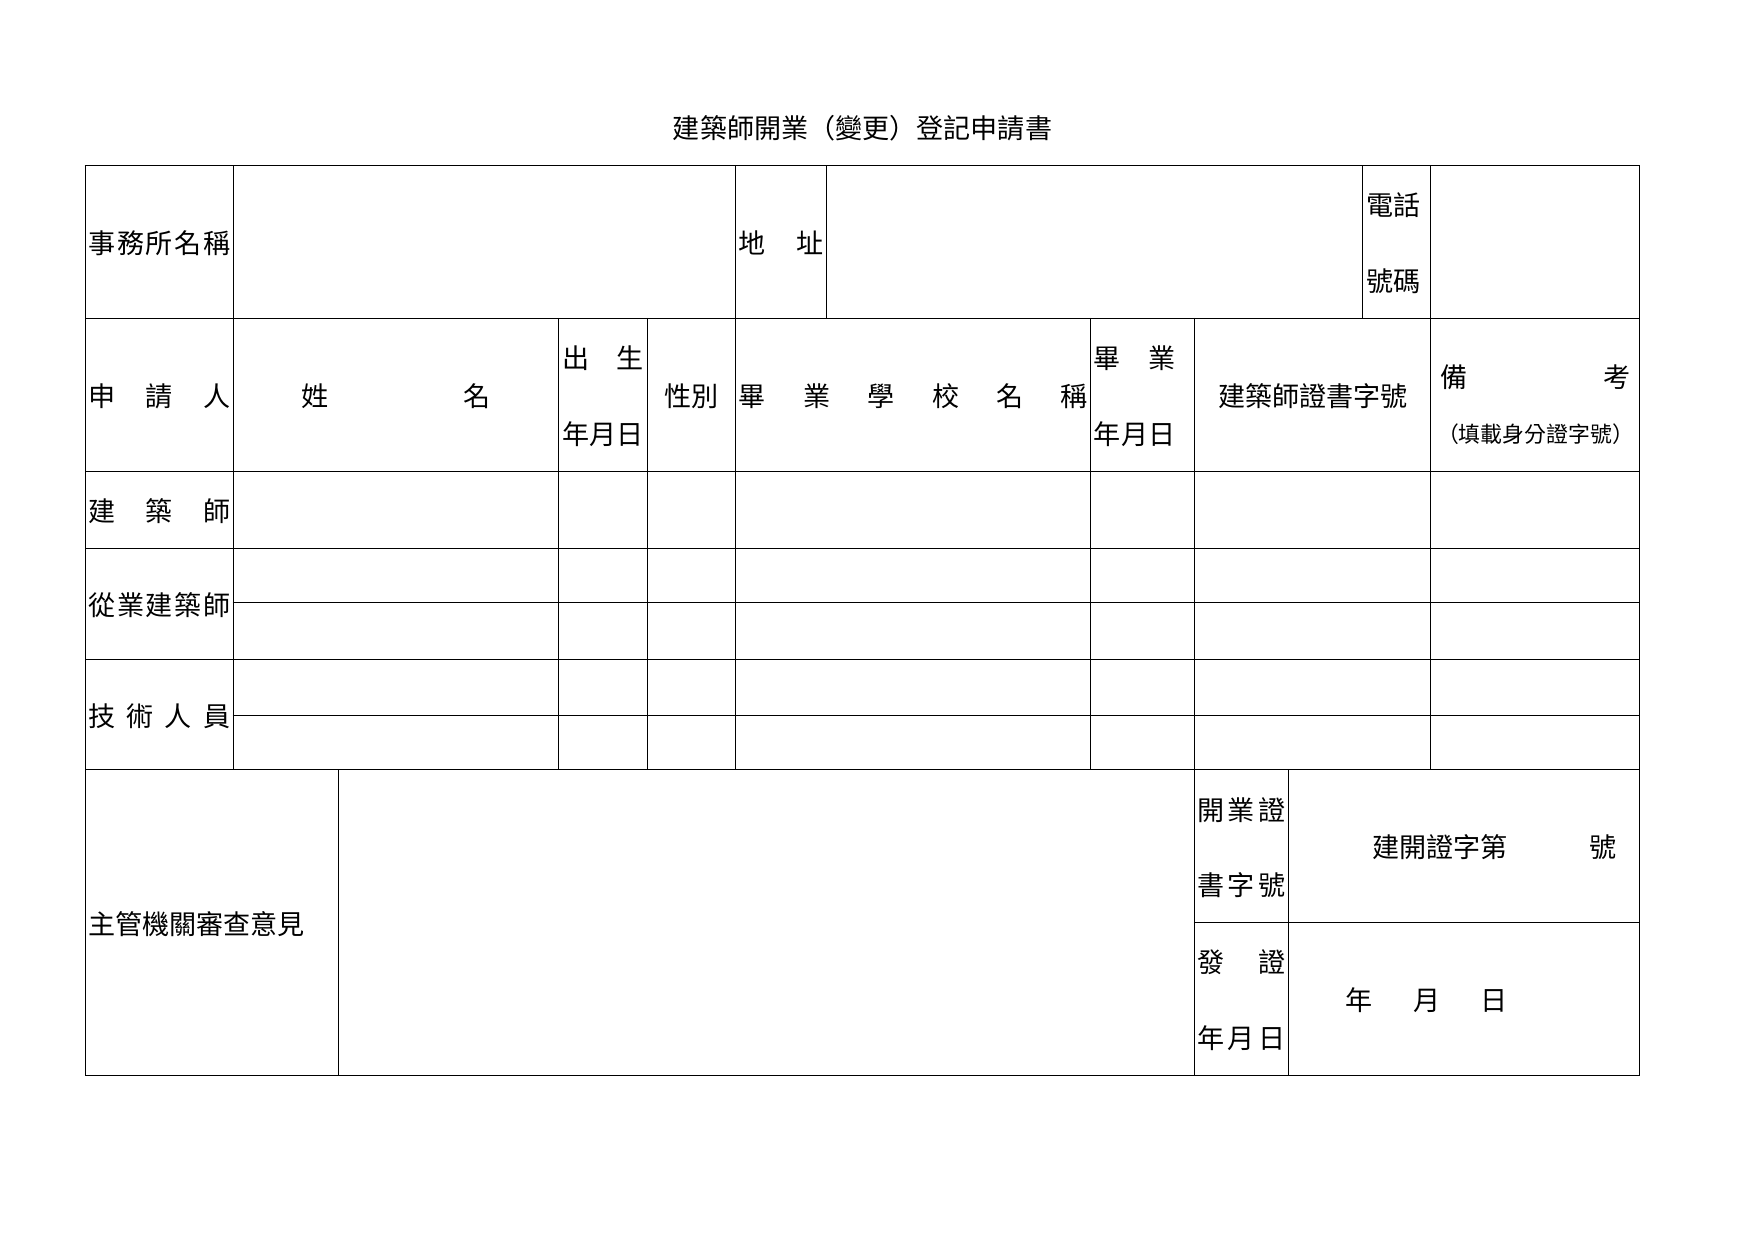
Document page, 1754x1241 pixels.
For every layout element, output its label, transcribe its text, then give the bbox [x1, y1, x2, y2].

table_cell [1195, 472, 1430, 547]
table_cell [559, 603, 647, 659]
table_cell [234, 549, 558, 602]
table_cell 建築師證書字號 [1195, 319, 1430, 471]
table_cell [559, 549, 647, 602]
table_cell 從業建築師 [86, 549, 233, 659]
table_header 電話號碼 [1363, 166, 1430, 318]
table_cell [1091, 603, 1194, 659]
table_header [234, 166, 735, 318]
table_cell [1091, 472, 1194, 547]
table_header 地址 [736, 166, 826, 318]
table_cell [1091, 549, 1194, 602]
table_header 事務所名稱 [86, 166, 233, 318]
table_cell 建開證字第 號 [1289, 770, 1639, 922]
table_header [827, 166, 1362, 318]
table_cell [1091, 716, 1194, 769]
table_cell [736, 472, 1090, 547]
table_cell [736, 603, 1090, 659]
table_cell 畢 業年月日 [1091, 319, 1194, 471]
table_cell 出 生年月日 [559, 319, 647, 471]
table_cell [339, 770, 1194, 1075]
table_cell 主管機關審查意見 [86, 770, 338, 1075]
table_cell [648, 472, 735, 547]
table_cell 申請人 [86, 319, 233, 471]
table_cell [234, 472, 558, 547]
table_cell 畢業學校名稱 [736, 319, 1090, 471]
table_cell [1431, 603, 1639, 659]
table_cell 備 考 （填載身分證字號） [1431, 319, 1639, 471]
table_cell 姓 名 [234, 319, 558, 471]
table_cell [1195, 660, 1430, 715]
table_cell [559, 472, 647, 547]
text 建築師開業（變更）登記申請書 [89, 89, 1636, 165]
table_cell [736, 716, 1090, 769]
table_cell [648, 716, 735, 769]
table_cell [648, 660, 735, 715]
table_cell [1195, 549, 1430, 602]
table_cell 性別 [648, 319, 735, 471]
table_cell [1431, 472, 1639, 547]
table_cell [1431, 549, 1639, 602]
table_cell 發證 年月日 [1195, 923, 1288, 1075]
table_cell [1431, 716, 1639, 769]
table_cell [736, 549, 1090, 602]
table_cell [1091, 660, 1194, 715]
table_cell [559, 660, 647, 715]
table_cell [1195, 716, 1430, 769]
table_cell [234, 603, 558, 659]
table_cell 建築師 [86, 472, 233, 547]
table_cell [736, 660, 1090, 715]
table_header [1431, 166, 1639, 318]
table_cell [648, 603, 735, 659]
table_cell [559, 716, 647, 769]
table_cell 年 月 日 [1289, 923, 1639, 1075]
table_cell [648, 549, 735, 602]
table_cell [234, 716, 558, 769]
table_cell 技術人員 [86, 660, 233, 769]
table_cell [1431, 660, 1639, 715]
table_cell [234, 660, 558, 715]
table_cell 開業證書字號 [1195, 770, 1288, 922]
table_cell [1195, 603, 1430, 659]
